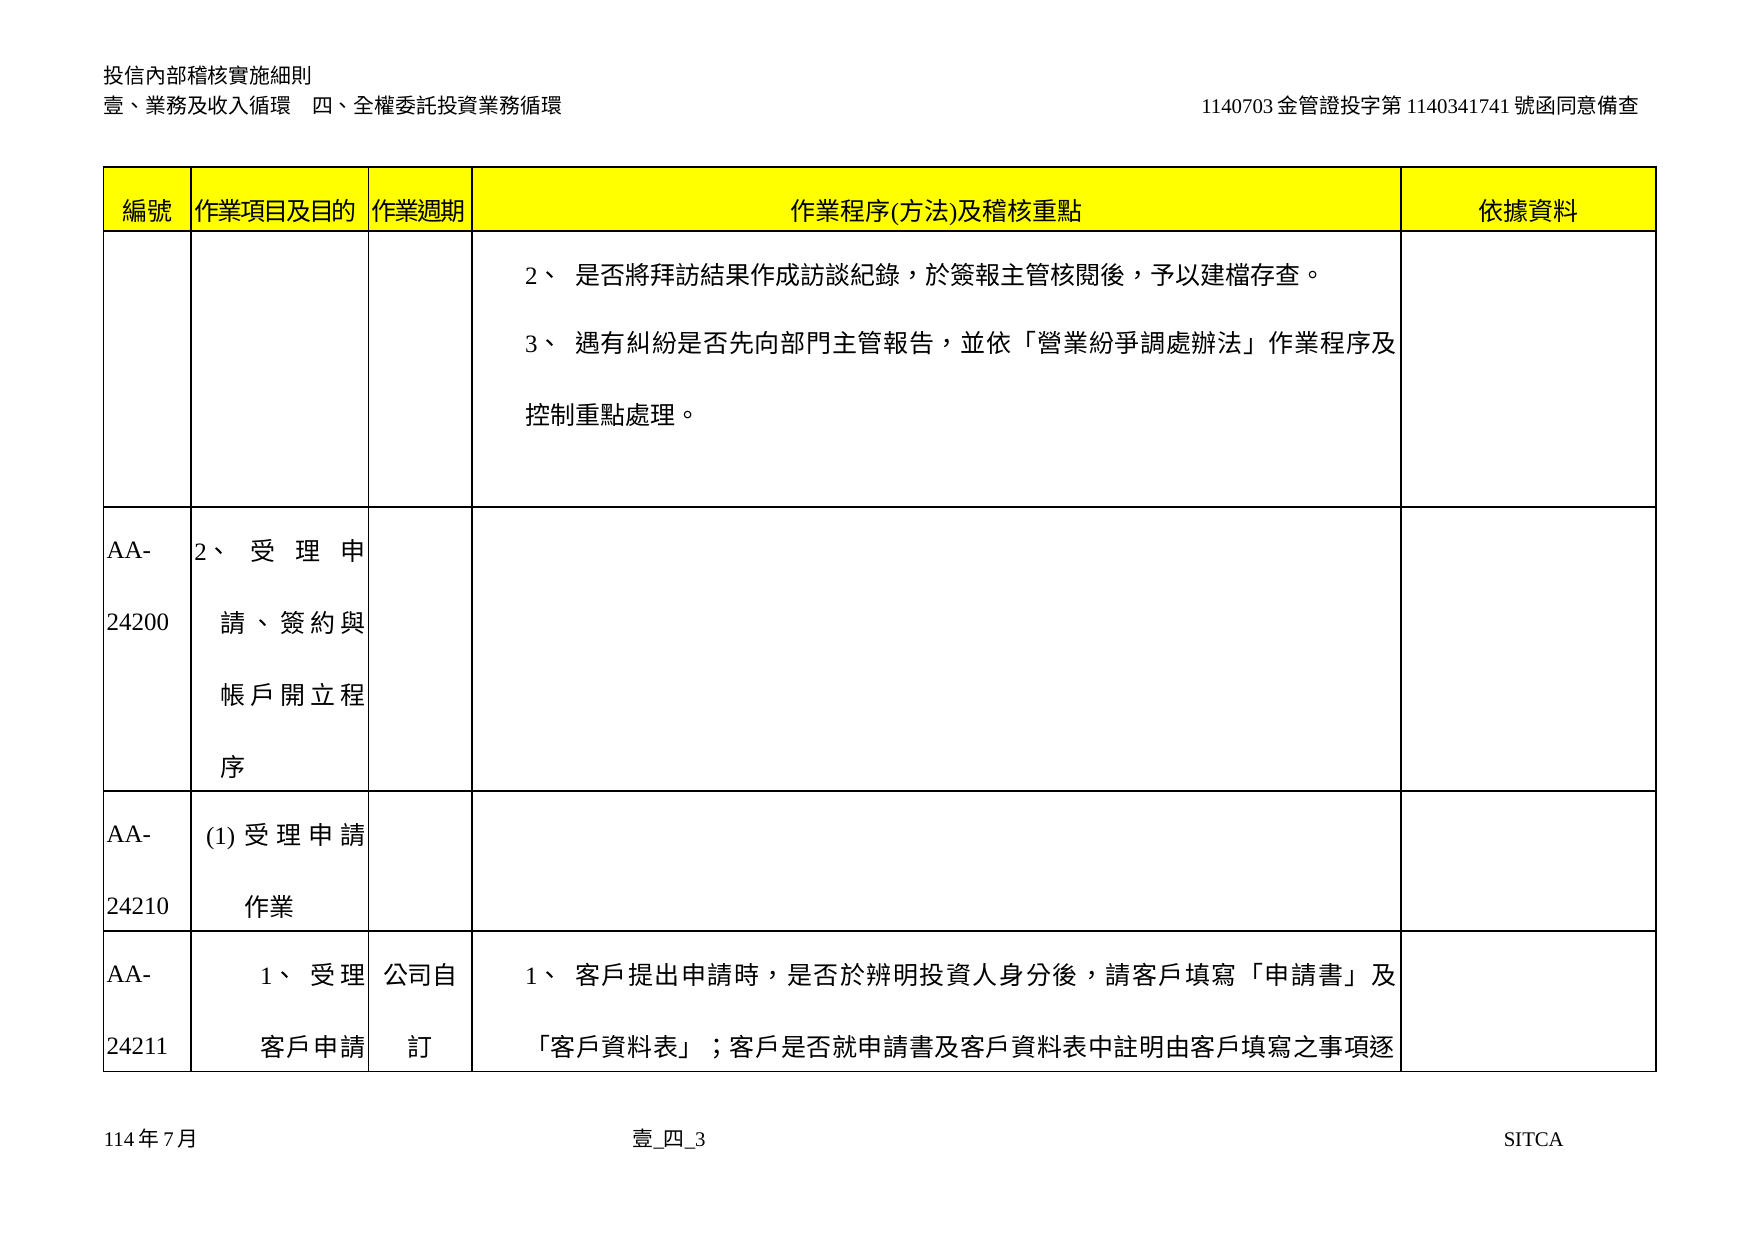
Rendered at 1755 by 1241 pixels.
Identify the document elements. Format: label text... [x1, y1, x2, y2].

table_cell [369, 508, 471, 790]
table_cell 公司自訂 [369, 932, 471, 1071]
table_cell 客戶提出申請時，是否於辨明投資人身分後，請客戶填寫「申請書」及「客戶資料表」；客戶是否就申請書及客戶資料表中註明由客戶填寫之事項逐一詳實填載。 是否請客戶檢附各項證明文件，並核對客戶於申請書及客戶資料表中填寫之各項資料有無錯誤。 [473, 932, 1400, 1071]
table_header 編號 [104, 168, 190, 230]
table_cell AA-24200 [104, 508, 190, 790]
table_cell [473, 508, 1400, 790]
table_cell 經辦部門拜訪委任人時是否以權責部門製作之投資說明書供委任人參考或據以向委任人說明。 是否將拜訪結果作成訪談紀錄，於簽報主管核閱後，予以建檔存查。 遇有糾紛是否先向部門主管報告，並依「營業紛爭調處辦法」作業程序及控制重點處理。 [473, 232, 1400, 506]
table_cell 受理申請作業 [192, 792, 368, 930]
table_cell [192, 232, 368, 506]
table_cell [369, 792, 471, 930]
table_cell AA-24211 [104, 932, 190, 1071]
table_cell AA-24210 [104, 792, 190, 930]
table_cell [1402, 792, 1655, 930]
table_cell [104, 232, 190, 506]
table_header 作業週期 [369, 168, 471, 230]
table_cell [369, 232, 471, 506]
table_cell [1402, 932, 1655, 1071]
table_cell [1402, 508, 1655, 790]
table_header 作業程序(方法)及稽核重點 [473, 168, 1400, 230]
table_header 作業項目及目的 [192, 168, 368, 230]
table_cell [473, 792, 1400, 930]
table_header 依據資料 [1402, 168, 1655, 230]
table_cell [1402, 232, 1655, 506]
table_cell 受理客戶申請全權委託投資作業 [192, 932, 368, 1071]
table_cell 受理申請、簽約與帳戶開立程序 [192, 508, 368, 790]
